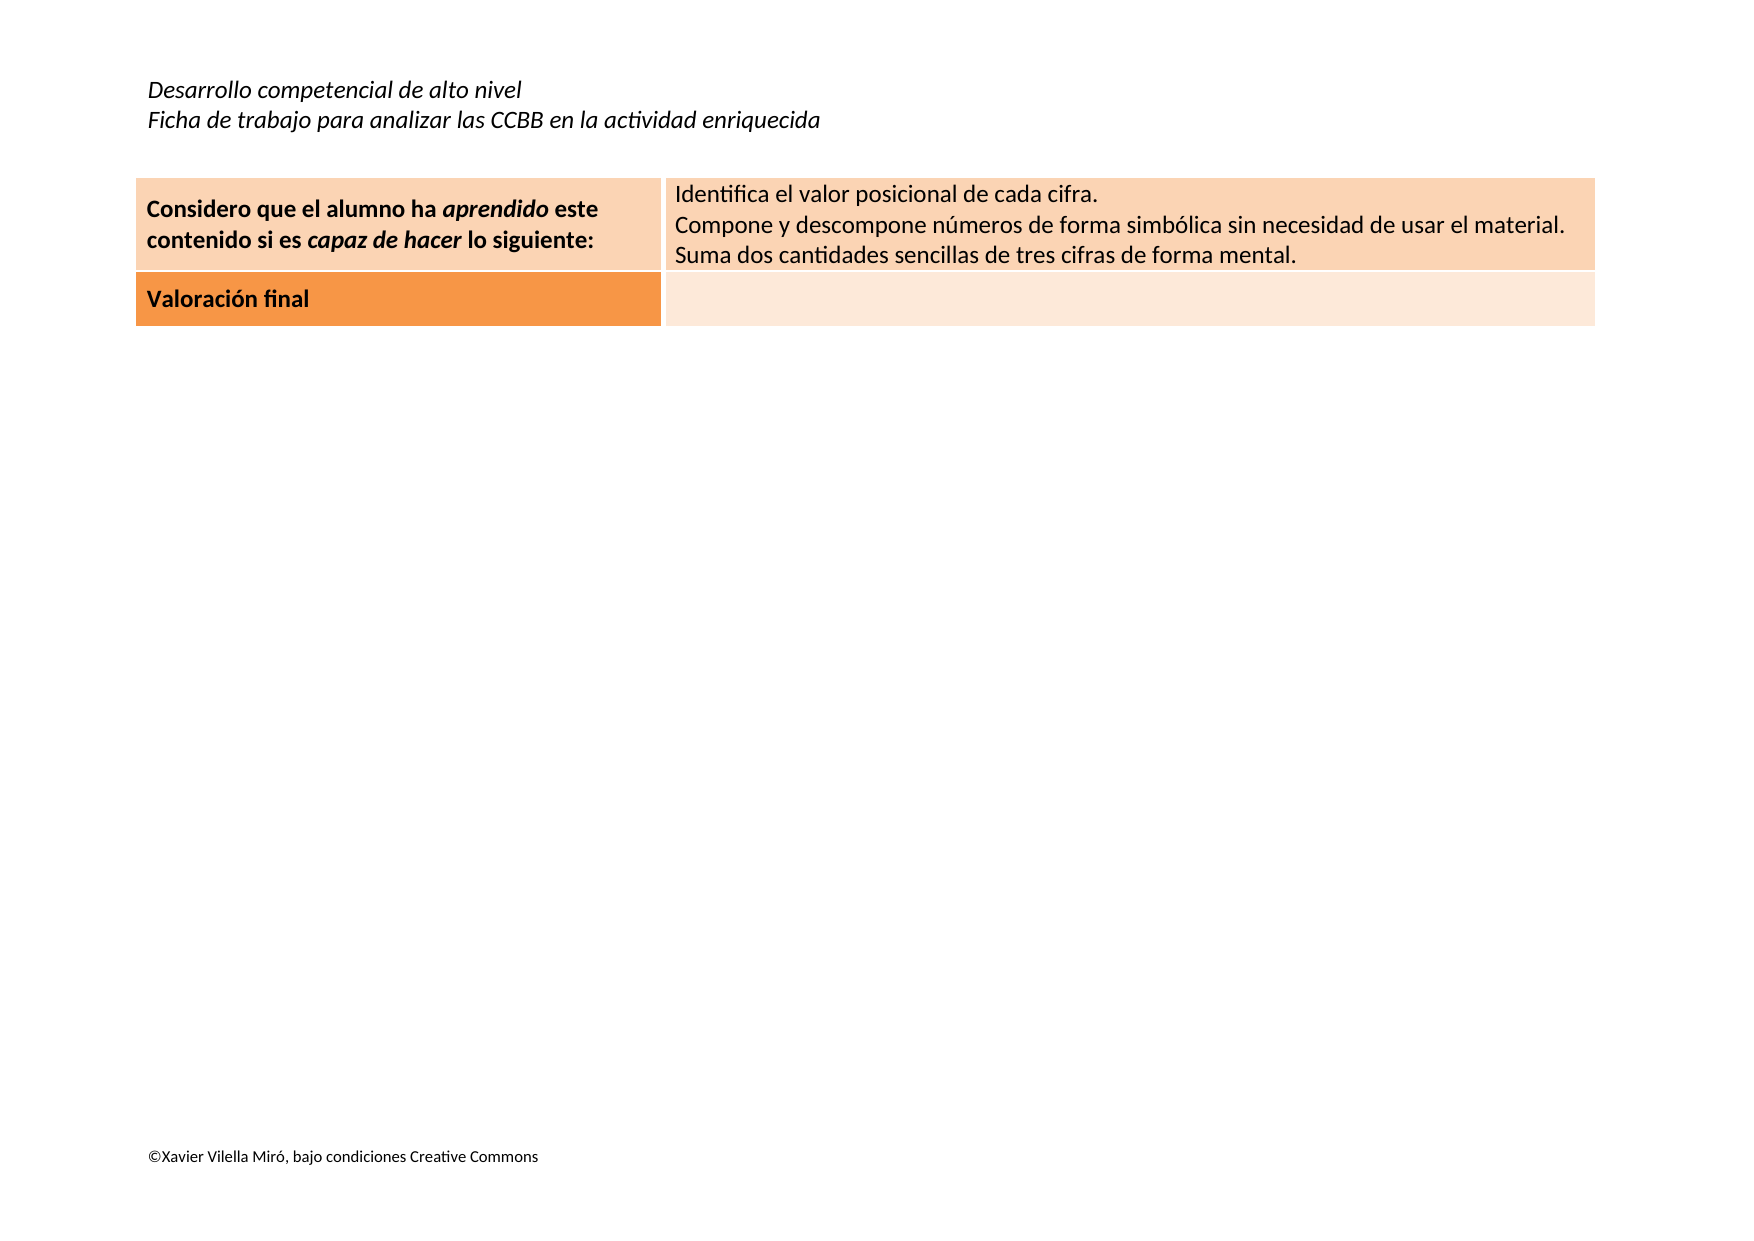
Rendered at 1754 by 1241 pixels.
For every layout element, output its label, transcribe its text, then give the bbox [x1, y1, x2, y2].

table_cell Considero que el alumno ha aprendido este contenido si es capaz de hacer lo siguiente: [136, 178, 661, 270]
table_cell Valoración final [136, 272, 661, 326]
table_cell Identifica el valor posicional de cada cifra. Compone y descompone números de forma simbólica sin necesidad de usar el material. Suma dos cantidades sencillas de tres cifras de forma mental. [666, 178, 1595, 270]
table_cell [666, 272, 1595, 326]
